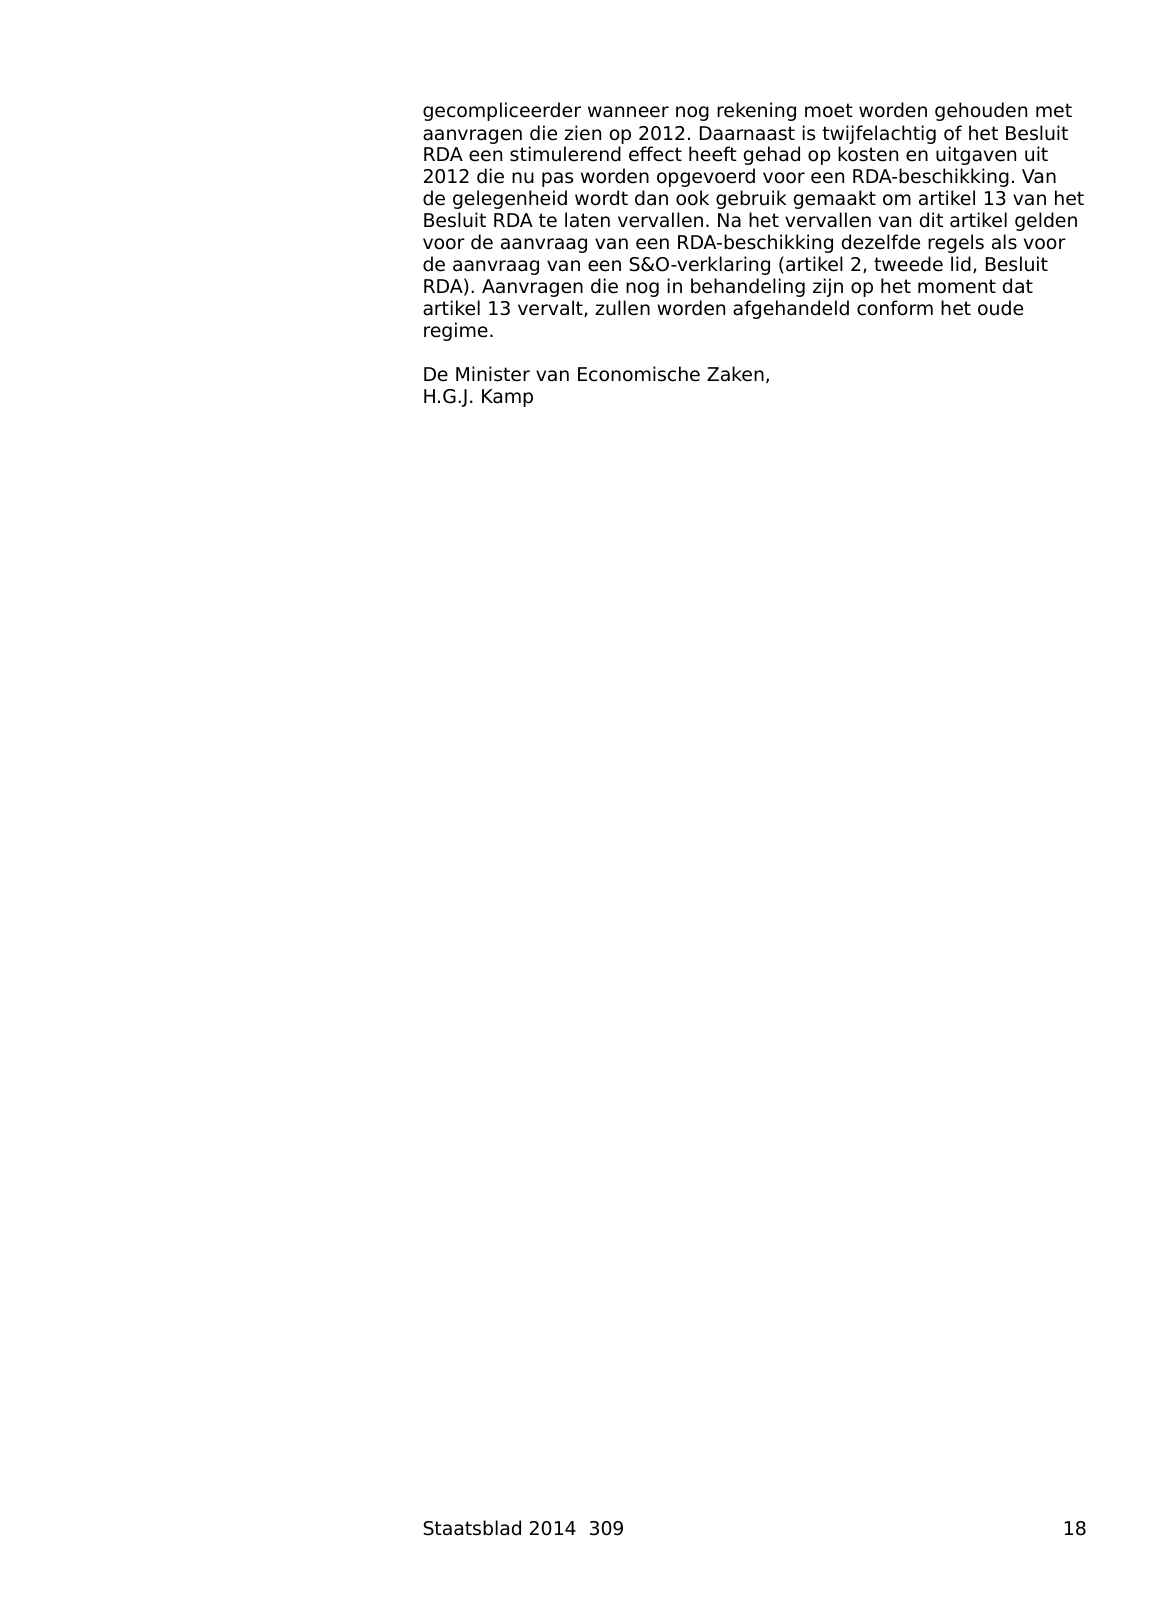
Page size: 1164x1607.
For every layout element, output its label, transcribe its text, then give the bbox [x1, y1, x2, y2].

text De Minister van Economische Zaken, H.G.J. Kamp [422, 364, 1087, 408]
text gecompliceerder wanneer nog rekening moet worden gehouden met aanvragen die zien op 2012. Daarnaast is twijfelachtig of het Besluit RDA een stimulerend effect heeft gehad op kosten en uitgaven uit 2012 die nu pas worden opgevoerd voor een RDA-beschikking. Van de gelegenheid wordt dan ook gebruik gemaakt om artikel 13 van het Besluit RDA te laten vervallen. Na het vervallen van dit artikel gelden voor de aanvraag van een RDA-beschikking dezelfde regels als voor de aanvraag van een S&O-verklaring (artikel 2, tweede lid, Besluit RDA). Aanvragen die nog in behandeling zijn op het moment dat artikel 13 vervalt, zullen worden afgehandeld conform het oude regime. [422, 100, 1087, 342]
